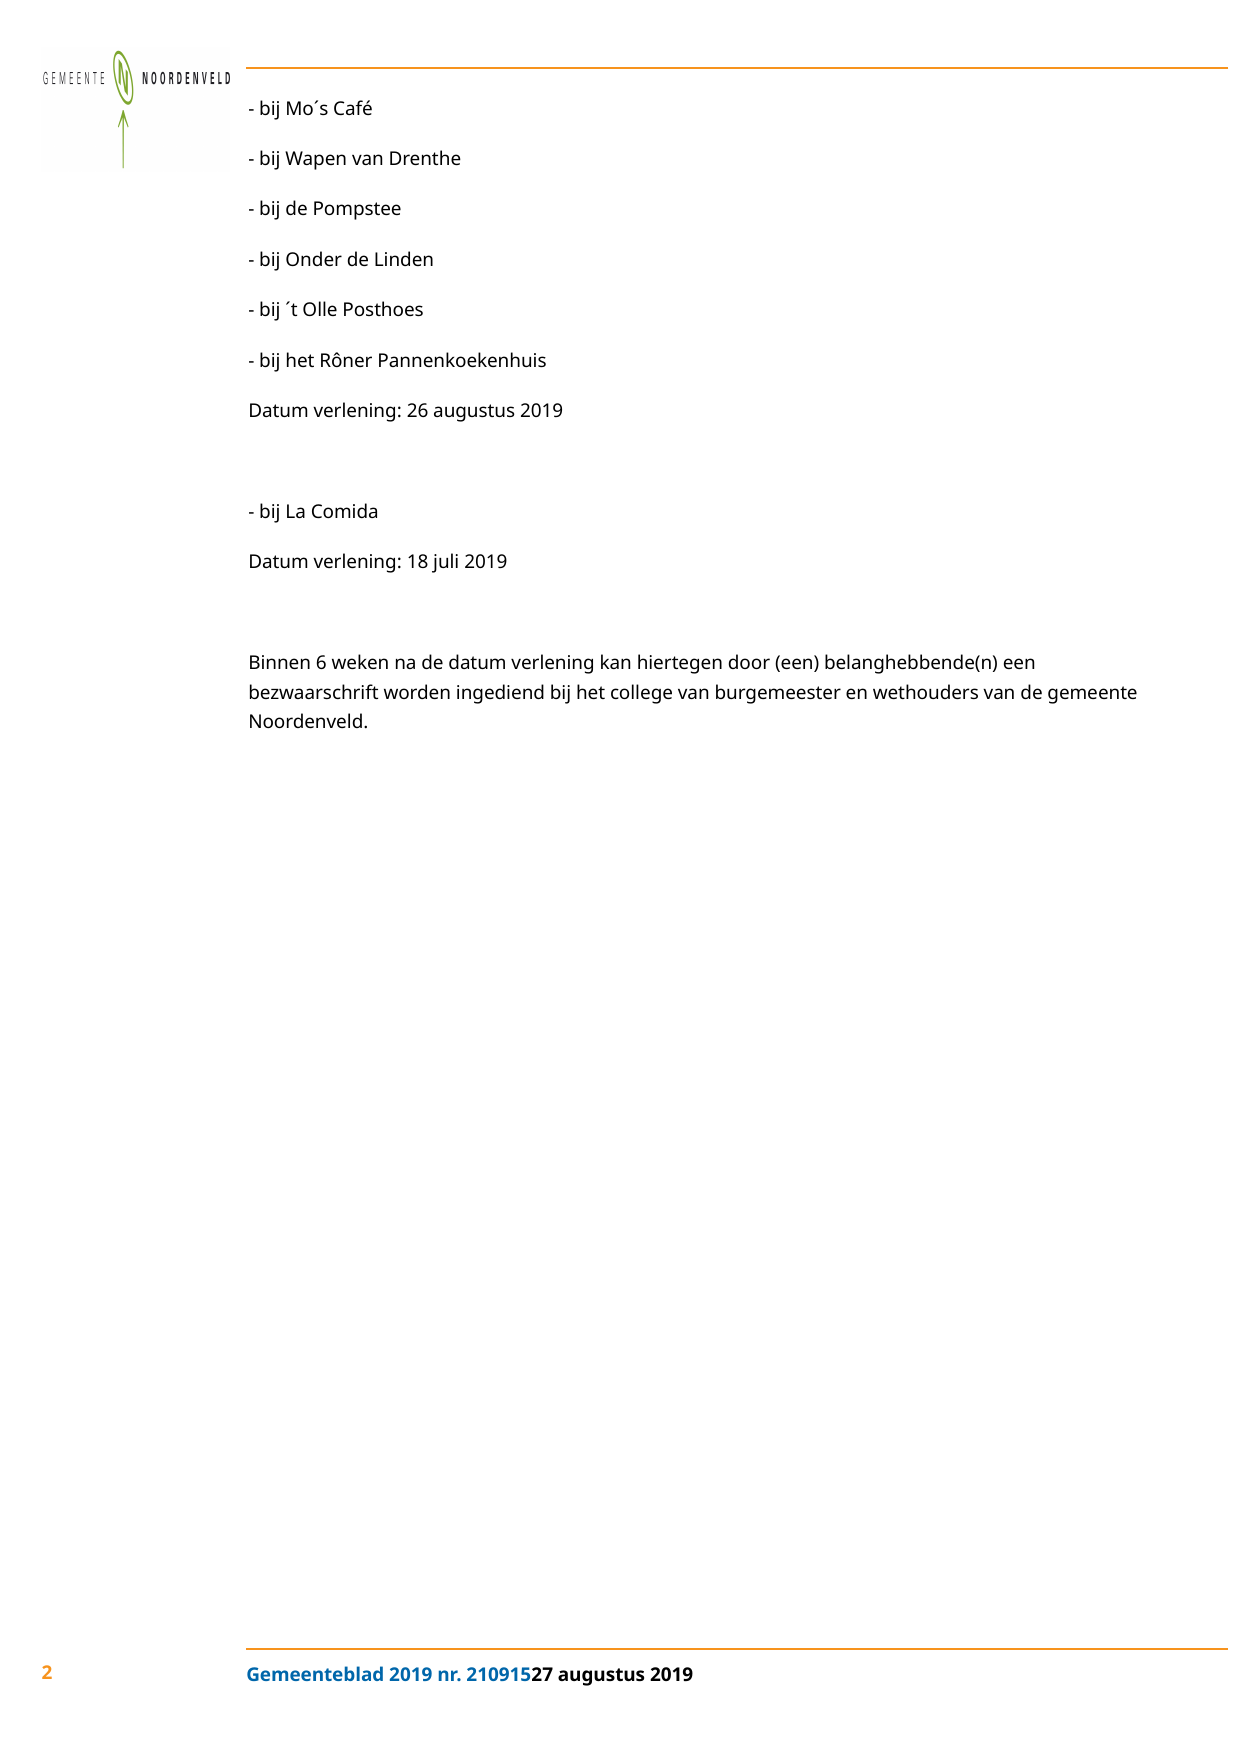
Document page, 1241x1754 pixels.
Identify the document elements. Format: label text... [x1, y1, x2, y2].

text Datum verlening: 26 augustus 2019 [248, 397, 1152, 423]
text - bij Onder de Linden [248, 246, 1152, 272]
text - bij de Pompstee [248, 196, 1152, 221]
text - bij het Rôner Pannenkoekenhuis [248, 347, 1152, 373]
text Datum verlening: 18 juli 2019 [248, 548, 1152, 574]
picture [41, 47, 231, 172]
text - bij Wapen van Drenthe [248, 145, 1152, 171]
text - bij ´t Olle Posthoes [248, 296, 1152, 322]
text - bij Mo´s Café [248, 95, 1152, 121]
text Binnen 6 weken na de datum verlening kan hiertegen door (een) belanghebbende(n) een bezwaarschrift worden ingediend bij het college van burgemeester en wethouders van de gemeente Noordenveld. [248, 649, 1152, 734]
text - bij La Comida [248, 498, 1152, 524]
